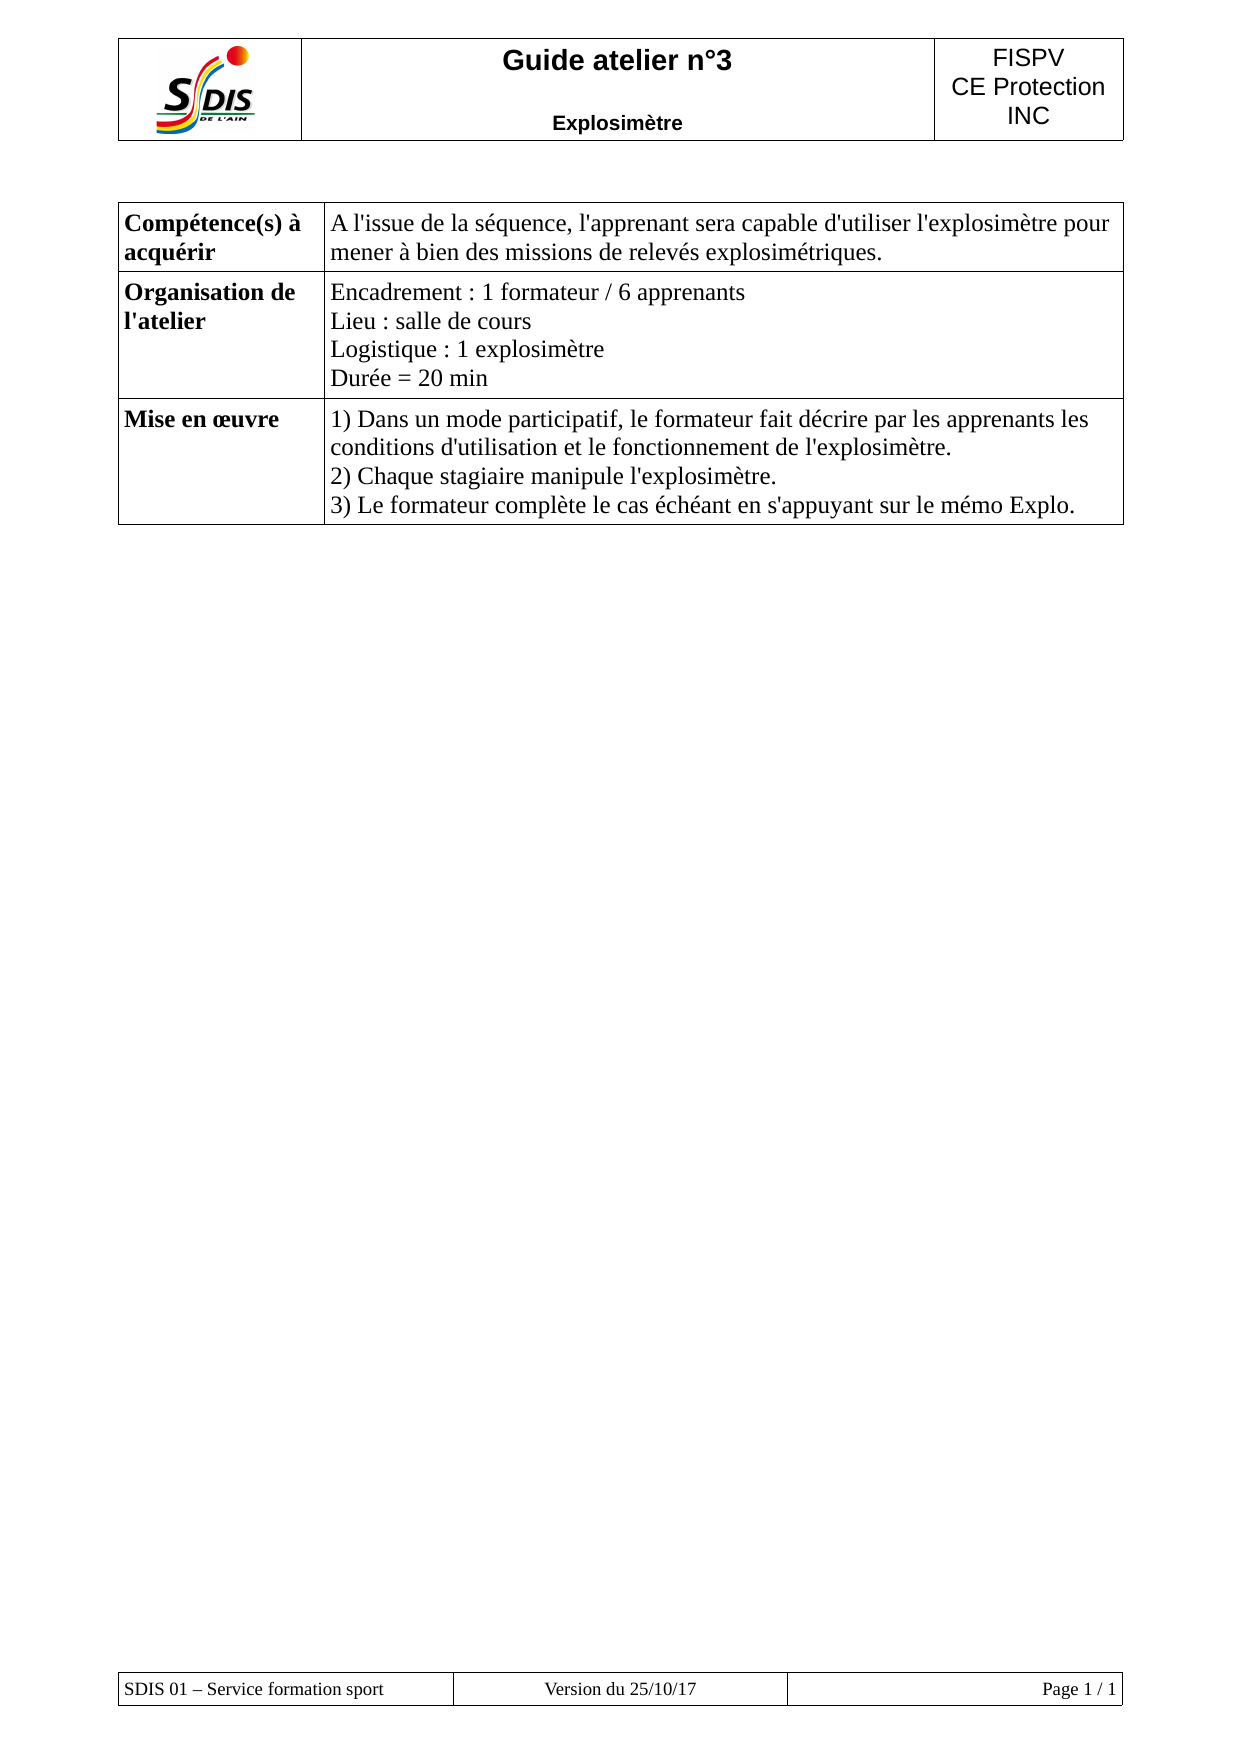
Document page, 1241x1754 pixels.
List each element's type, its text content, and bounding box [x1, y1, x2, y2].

table_cell 1) Dans un mode participatif, le formateur fait décrire par les apprenants les conditions d'utilisation et le fonctionnement de l'explosimètre. 2) Chaque stagiaire manipule l'explosimètre. 3) Le formateur complète le cas échéant en s'appuyant sur le mémo Explo. [325, 399, 1123, 524]
picture [156, 46, 255, 134]
table_header Compétence(s) à acquérir [119, 203, 324, 271]
table_cell Encadrement : 1 formateur / 6 apprenants Lieu : salle de cours Logistique : 1 explosimètre Durée = 20 min [325, 272, 1123, 398]
table_cell Organisation de l'atelier [119, 272, 324, 398]
table_cell Mise en œuvre [119, 399, 324, 524]
table_header A l'issue de la séquence, l'apprenant sera capable d'utiliser l'explosimètre pour mener à bien des missions de relevés explosimétriques. [325, 203, 1123, 271]
